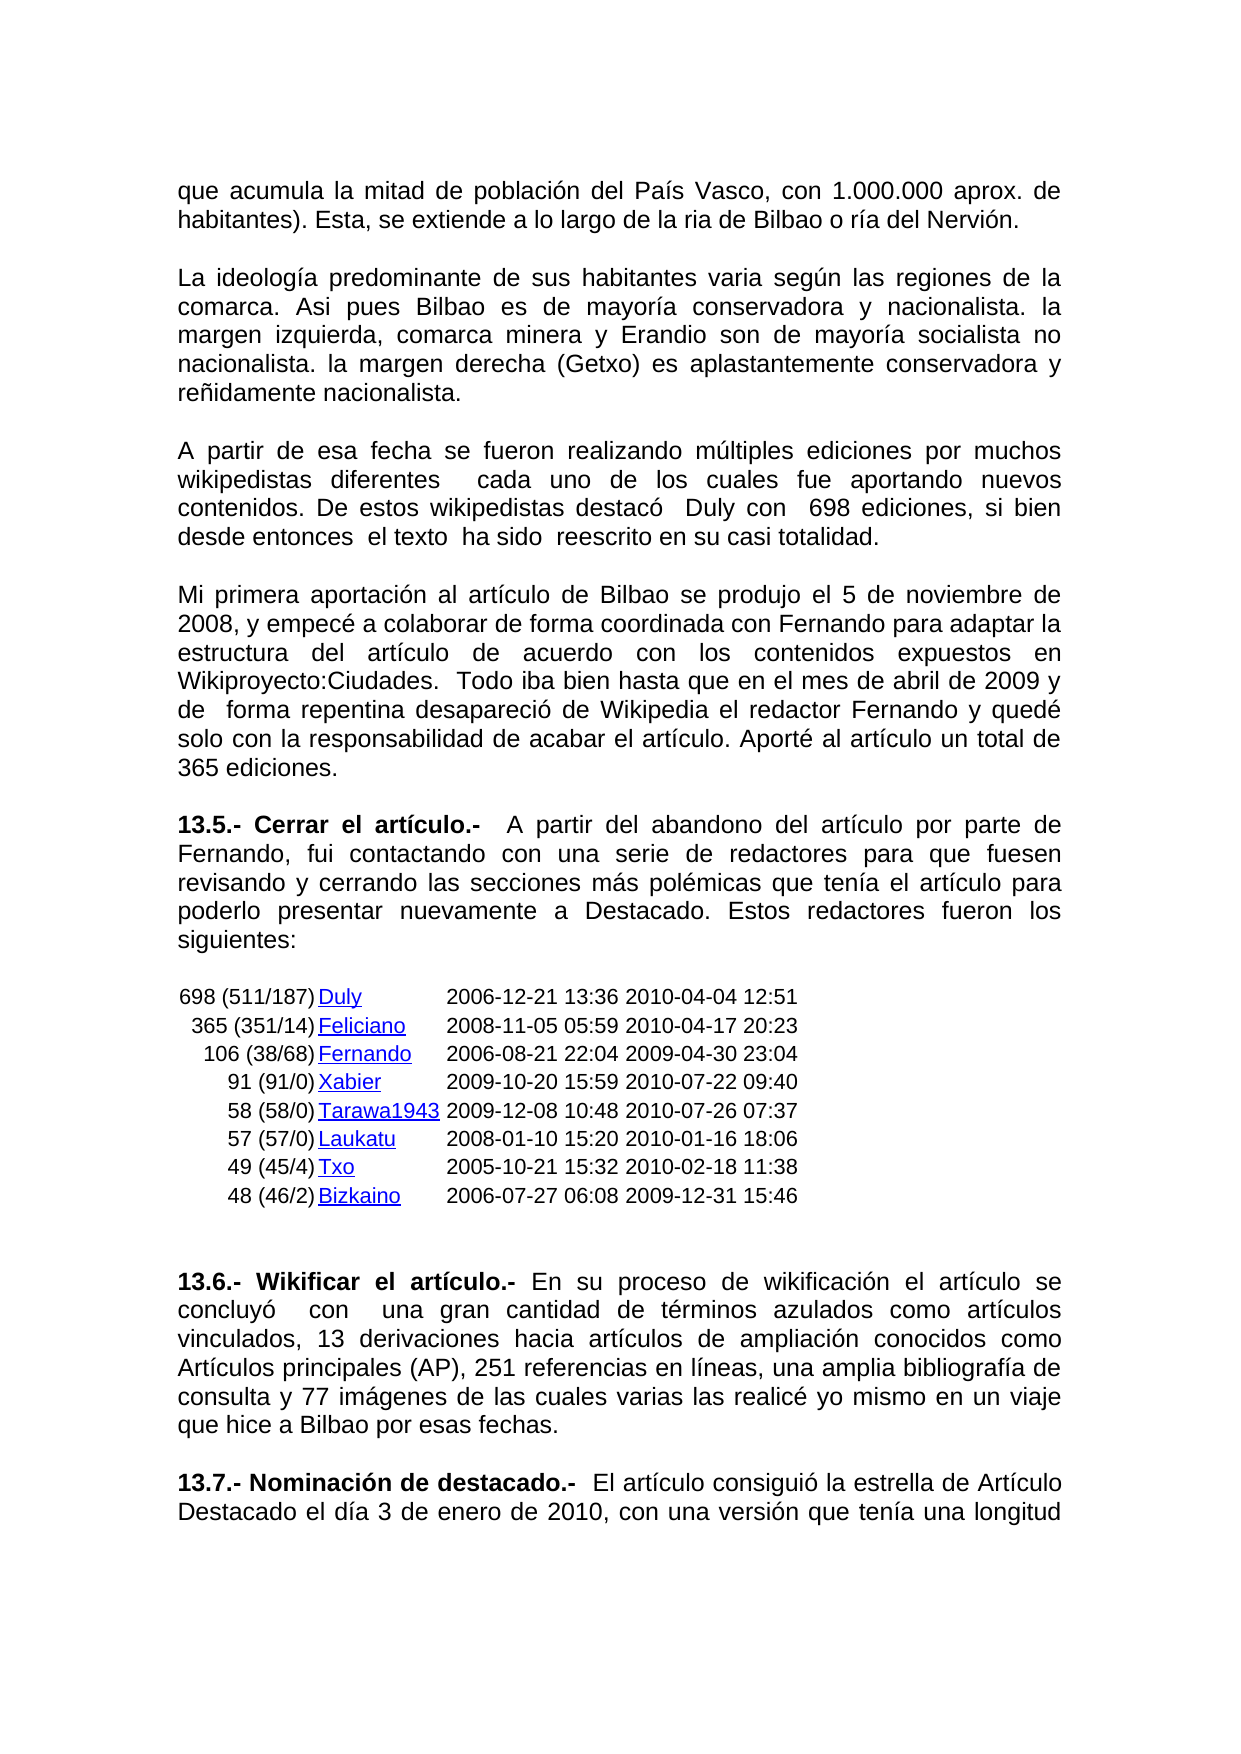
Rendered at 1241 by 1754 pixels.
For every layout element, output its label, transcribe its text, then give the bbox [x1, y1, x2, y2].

text La ideología predominante de sus habitantes varia según las regiones de la comarca. Asi pues Bilbao es de mayoría conservadora y nacionalista. la margen izquierda, comarca minera y Erandio son de mayoría socialista no nacionalista. la margen derecha (Getxo) es aplastantemente conservadora y reñidamente nacionalista. [177, 263, 1063, 407]
table_cell 2005-10-21 15:32 [445, 1153, 623, 1181]
table_cell Feliciano [317, 1011, 444, 1039]
table_cell Tarawa1943 [317, 1096, 444, 1124]
table_cell 2009-12-31 15:46 [624, 1181, 804, 1209]
text 13.6.- Wikificar el artículo.- En su proceso de wikificación el artículo se concluyó con una gran cantidad de términos azulados como artículos vinculados, 13 derivaciones hacia artículos de ampliación conocidos como Artículos principales (AP), 251 referencias en líneas, una amplia bibliografía de consulta y 77 imágenes de las cuales varias las realicé yo mismo en un viaje que hice a Bilbao por esas fechas. [177, 1267, 1063, 1439]
table_cell 2010-04-17 20:23 [624, 1011, 804, 1039]
table_cell Txo [317, 1153, 444, 1181]
text Mi primera aportación al artículo de Bilbao se produjo el 5 de noviembre de 2008, y empecé a colaborar de forma coordinada con Fernando para adaptar la estructura del artículo de acuerdo con los contenidos expuestos en Wikiproyecto:Ciudades. Todo iba bien hasta que en el mes de abril de 2009 y de forma repentina desapareció de Wikipedia el redactor Fernando y quedé solo con la responsabilidad de acabar el artículo. Aporté al artículo un total de 365 ediciones. [177, 580, 1063, 781]
table_cell 48 (46/2) [173, 1181, 317, 1209]
table_cell 2006-07-27 06:08 [445, 1181, 623, 1209]
table_cell 2009-10-20 15:59 [445, 1068, 623, 1096]
table_cell 91 (91/0) [173, 1068, 317, 1096]
table_cell 2006-08-21 22:04 [445, 1039, 623, 1068]
table_cell 2008-01-10 15:20 [445, 1124, 623, 1153]
table_cell 2008-11-05 05:59 [445, 1011, 623, 1039]
table_cell Fernando [317, 1039, 444, 1068]
table_cell 106 (38/68) [173, 1039, 317, 1068]
table_header 698 (511/187) [173, 983, 317, 1011]
table_header Duly [317, 983, 444, 1011]
table_cell 2010-02-18 11:38 [624, 1153, 804, 1181]
table_cell Laukatu [317, 1124, 444, 1153]
table_cell 2010-07-26 07:37 [624, 1096, 804, 1124]
text 13.7.- Nominación de destacado.- El artículo consiguió la estrella de Artículo Destacado el día 3 de enero de 2010, con una versión que tenía una longitud [177, 1468, 1063, 1526]
table_cell 2010-07-22 09:40 [624, 1068, 804, 1096]
table_cell 58 (58/0) [173, 1096, 317, 1124]
table_cell 2009-04-30 23:04 [624, 1039, 804, 1068]
text que acumula la mitad de población del País Vasco, con 1.000.000 aprox. de habitantes). Esta, se extiende a lo largo de la ria de Bilbao o ría del Nervión. [177, 176, 1063, 234]
table_cell Xabier [317, 1068, 444, 1096]
table_cell 49 (45/4) [173, 1153, 317, 1181]
table_cell 57 (57/0) [173, 1124, 317, 1153]
table_cell 2009-12-08 10:48 [445, 1096, 623, 1124]
text 13.5.- Cerrar el artículo.- A partir del abandono del artículo por parte de Fernando, fui contactando con una serie de redactores para que fuesen revisando y cerrando las secciones más polémicas que tenía el artículo para poderlo presentar nuevamente a Destacado. Estos redactores fueron los siguientes: [177, 810, 1063, 954]
table_cell 365 (351/14) [173, 1011, 317, 1039]
table_header 2006-12-21 13:36 [445, 983, 623, 1011]
text A partir de esa fecha se fueron realizando múltiples ediciones por muchos wikipedistas diferentes cada uno de los cuales fue aportando nuevos contenidos. De estos wikipedistas destacó Duly con 698 ediciones, si bien desde entonces el texto ha sido reescrito en su casi totalidad. [177, 436, 1063, 551]
table_cell 2010-01-16 18:06 [624, 1124, 804, 1153]
table_header 2010-04-04 12:51 [624, 983, 804, 1011]
table_cell Bizkaino [317, 1181, 444, 1209]
